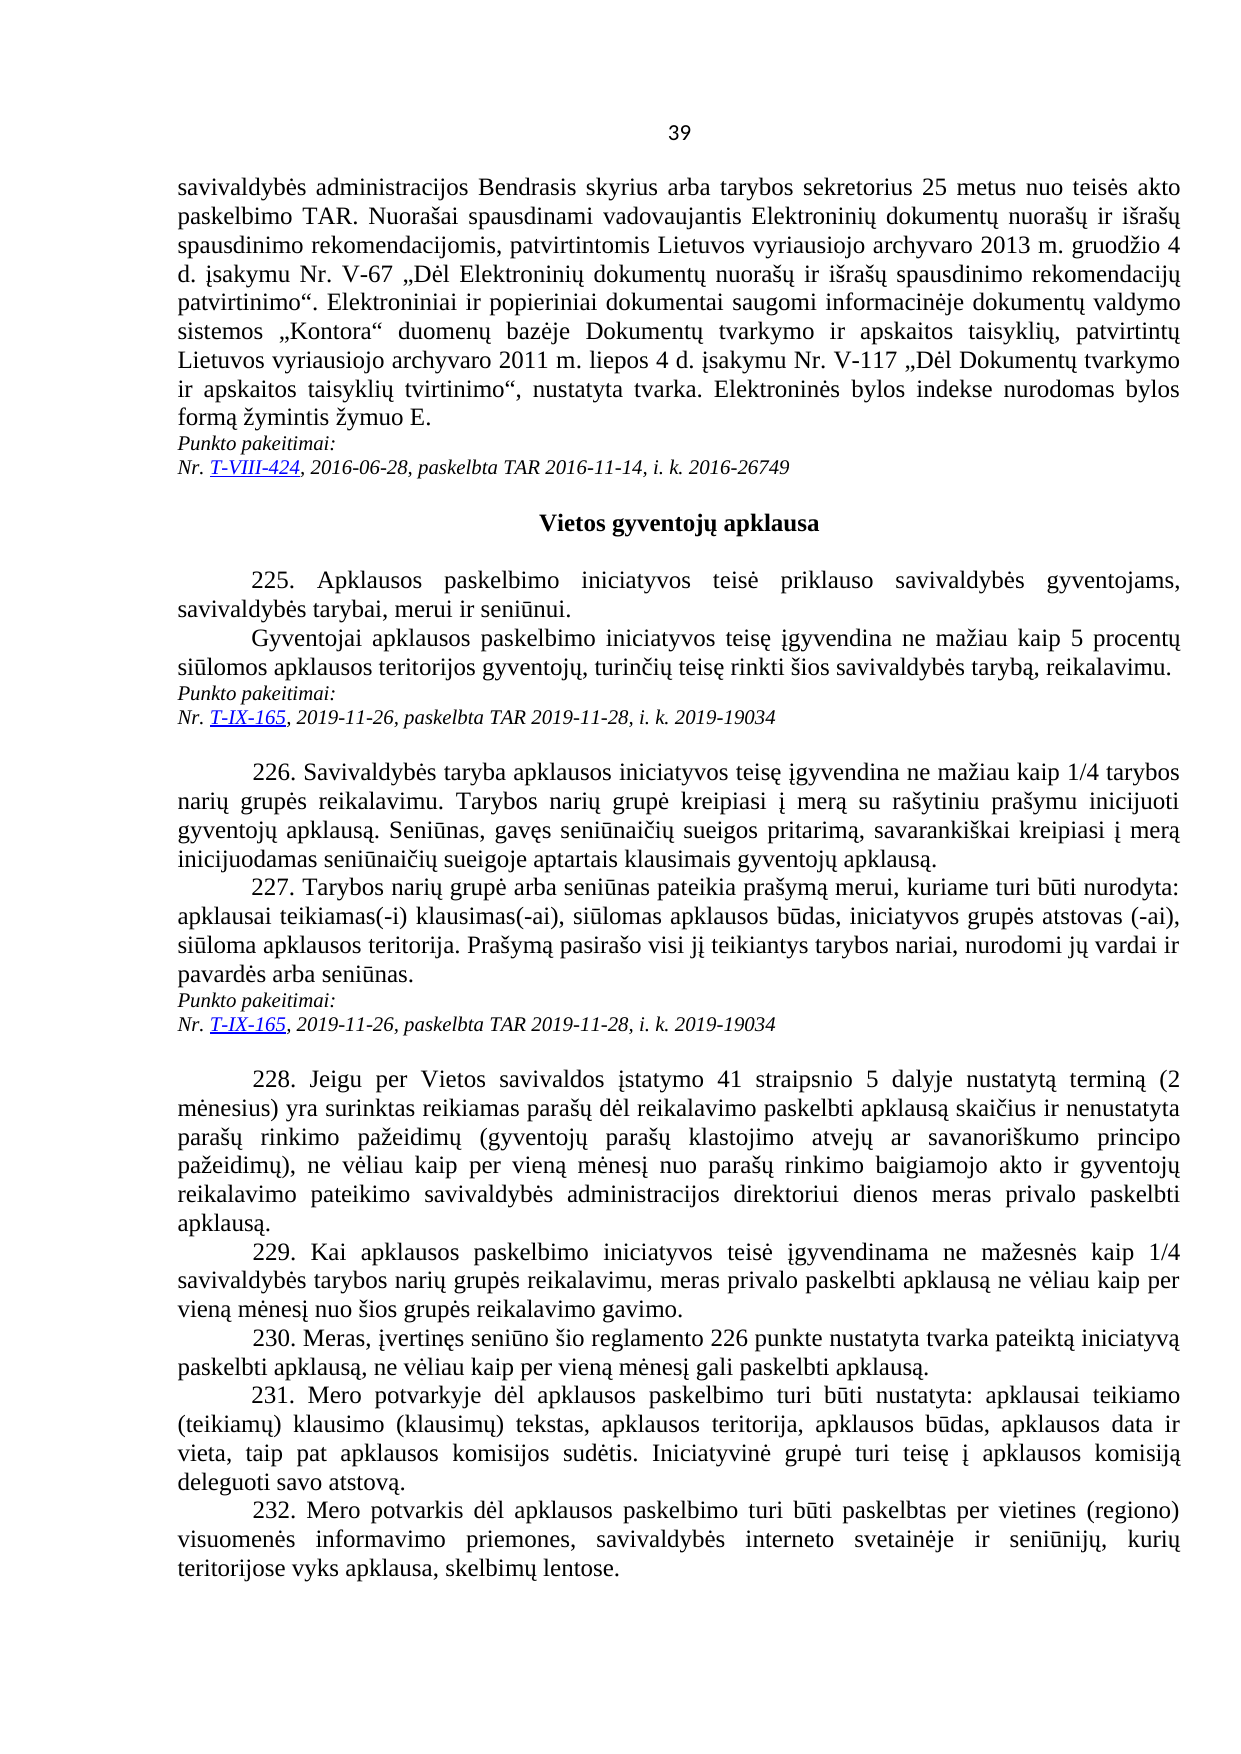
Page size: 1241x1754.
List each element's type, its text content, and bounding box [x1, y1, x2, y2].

text 232. Mero potvarkis dėl apklausos paskelbimo turi būti paskelbtas per vietines (regiono) visuomenės informavimo priemones, savivaldybės interneto svetainėje ir seniūnijų, kurių teritorijose vyks apklausa, skelbimų lentose. [177, 1496, 1181, 1582]
text Nr. T-VIII-424, 2016-06-28, paskelbta TAR 2016-11-14, i. k. 2016-26749 [177, 455, 1181, 479]
text 229. Kai apklausos paskelbimo iniciatyvos teisė įgyvendinama ne mažesnės kaip 1/4 savivaldybės tarybos narių grupės reikalavimu, meras privalo paskelbti apklausą ne vėliau kaip per vieną mėnesį nuo šios grupės reikalavimo gavimo. [177, 1237, 1181, 1323]
text 228. Jeigu per Vietos savivaldos įstatymo 41 straipsnio 5 dalyje nustatytą terminą (2 mėnesius) yra surinktas reikiamas parašų dėl reikalavimo paskelbti apklausą skaičius ir nenustatyta parašų rinkimo pažeidimų (gyventojų parašų klastojimo atvejų ar savanoriškumo principo pažeidimų), ne vėliau kaip per vieną mėnesį nuo parašų rinkimo baigiamojo akto ir gyventojų reikalavimo pateikimo savivaldybės administracijos direktoriui dienos meras privalo paskelbti apklausą. [177, 1064, 1181, 1237]
text 226. Savivaldybės taryba apklausos iniciatyvos teisę įgyvendina ne mažiau kaip 1/4 tarybos narių grupės reikalavimu. Tarybos narių grupė kreipiasi į merą su rašytiniu prašymu inicijuoti gyventojų apklausą. Seniūnas, gavęs seniūnaičių sueigos pritarimą, savarankiškai kreipiasi į merą inicijuodamas seniūnaičių sueigoje aptartais klausimais gyventojų apklausą. [177, 757, 1181, 872]
text Punkto pakeitimai: [177, 987, 1181, 1012]
text 227. Tarybos narių grupė arba seniūnas pateikia prašymą merui, kuriame turi būti nurodyta: apklausai teikiamas(-i) klausimas(-ai), siūlomas apklausos būdas, iniciatyvos grupės atstovas (-ai), siūloma apklausos teritorija. Prašymą pasirašo visi jį teikiantys tarybos nariai, nurodomi jų vardai ir pavardės arba seniūnas. [177, 872, 1181, 987]
text Nr. T-IX-165, 2019-11-26, paskelbta TAR 2019-11-28, i. k. 2019-19034 [177, 1012, 1181, 1036]
text Vietos gyventojų apklausa [177, 508, 1181, 537]
text Punkto pakeitimai: [177, 681, 1181, 705]
text savivaldybės administracijos Bendrasis skyrius arba tarybos sekretorius 25 metus nuo teisės akto paskelbimo TAR. Nuorašai spausdinami vadovaujantis Elektroninių dokumentų nuorašų ir išrašų spausdinimo rekomendacijomis, patvirtintomis Lietuvos vyriausiojo archyvaro 2013 m. gruodžio 4 d. įsakymu Nr. V-67 „Dėl Elektroninių dokumentų nuorašų ir išrašų spausdinimo rekomendacijų patvirtinimo“. Elektroniniai ir popieriniai dokumentai saugomi informacinėje dokumentų valdymo sistemos „Kontora“ duomenų bazėje Dokumentų tvarkymo ir apskaitos taisyklių, patvirtintų Lietuvos vyriausiojo archyvaro 2011 m. liepos 4 d. įsakymu Nr. V-117 „Dėl Dokumentų tvarkymo ir apskaitos taisyklių tvirtinimo“, nustatyta tvarka. Elektroninės bylos indekse nurodomas bylos formą žymintis žymuo E. [177, 172, 1181, 431]
text 231. Mero potvarkyje dėl apklausos paskelbimo turi būti nustatyta: apklausai teikiamo (teikiamų) klausimo (klausimų) tekstas, apklausos teritorija, apklausos būdas, apklausos data ir vieta, taip pat apklausos komisijos sudėtis. Iniciatyvinė grupė turi teisę į apklausos komisiją deleguoti savo atstovą. [177, 1381, 1181, 1496]
text Nr. T-IX-165, 2019-11-26, paskelbta TAR 2019-11-28, i. k. 2019-19034 [177, 705, 1181, 729]
text Punkto pakeitimai: [177, 431, 1181, 455]
text Gyventojai apklausos paskelbimo iniciatyvos teisę įgyvendina ne mažiau kaip 5 procentų siūlomos apklausos teritorijos gyventojų, turinčių teisę rinkti šios savivaldybės tarybą, reikalavimu. [177, 623, 1181, 681]
text 230. Meras, įvertinęs seniūno šio reglamento 226 punkte nustatyta tvarka pateiktą iniciatyvą paskelbti apklausą, ne vėliau kaip per vieną mėnesį gali paskelbti apklausą. [177, 1323, 1181, 1381]
text 225. Apklausos paskelbimo iniciatyvos teisė priklauso savivaldybės gyventojams, savivaldybės tarybai, merui ir seniūnui. [177, 566, 1181, 623]
